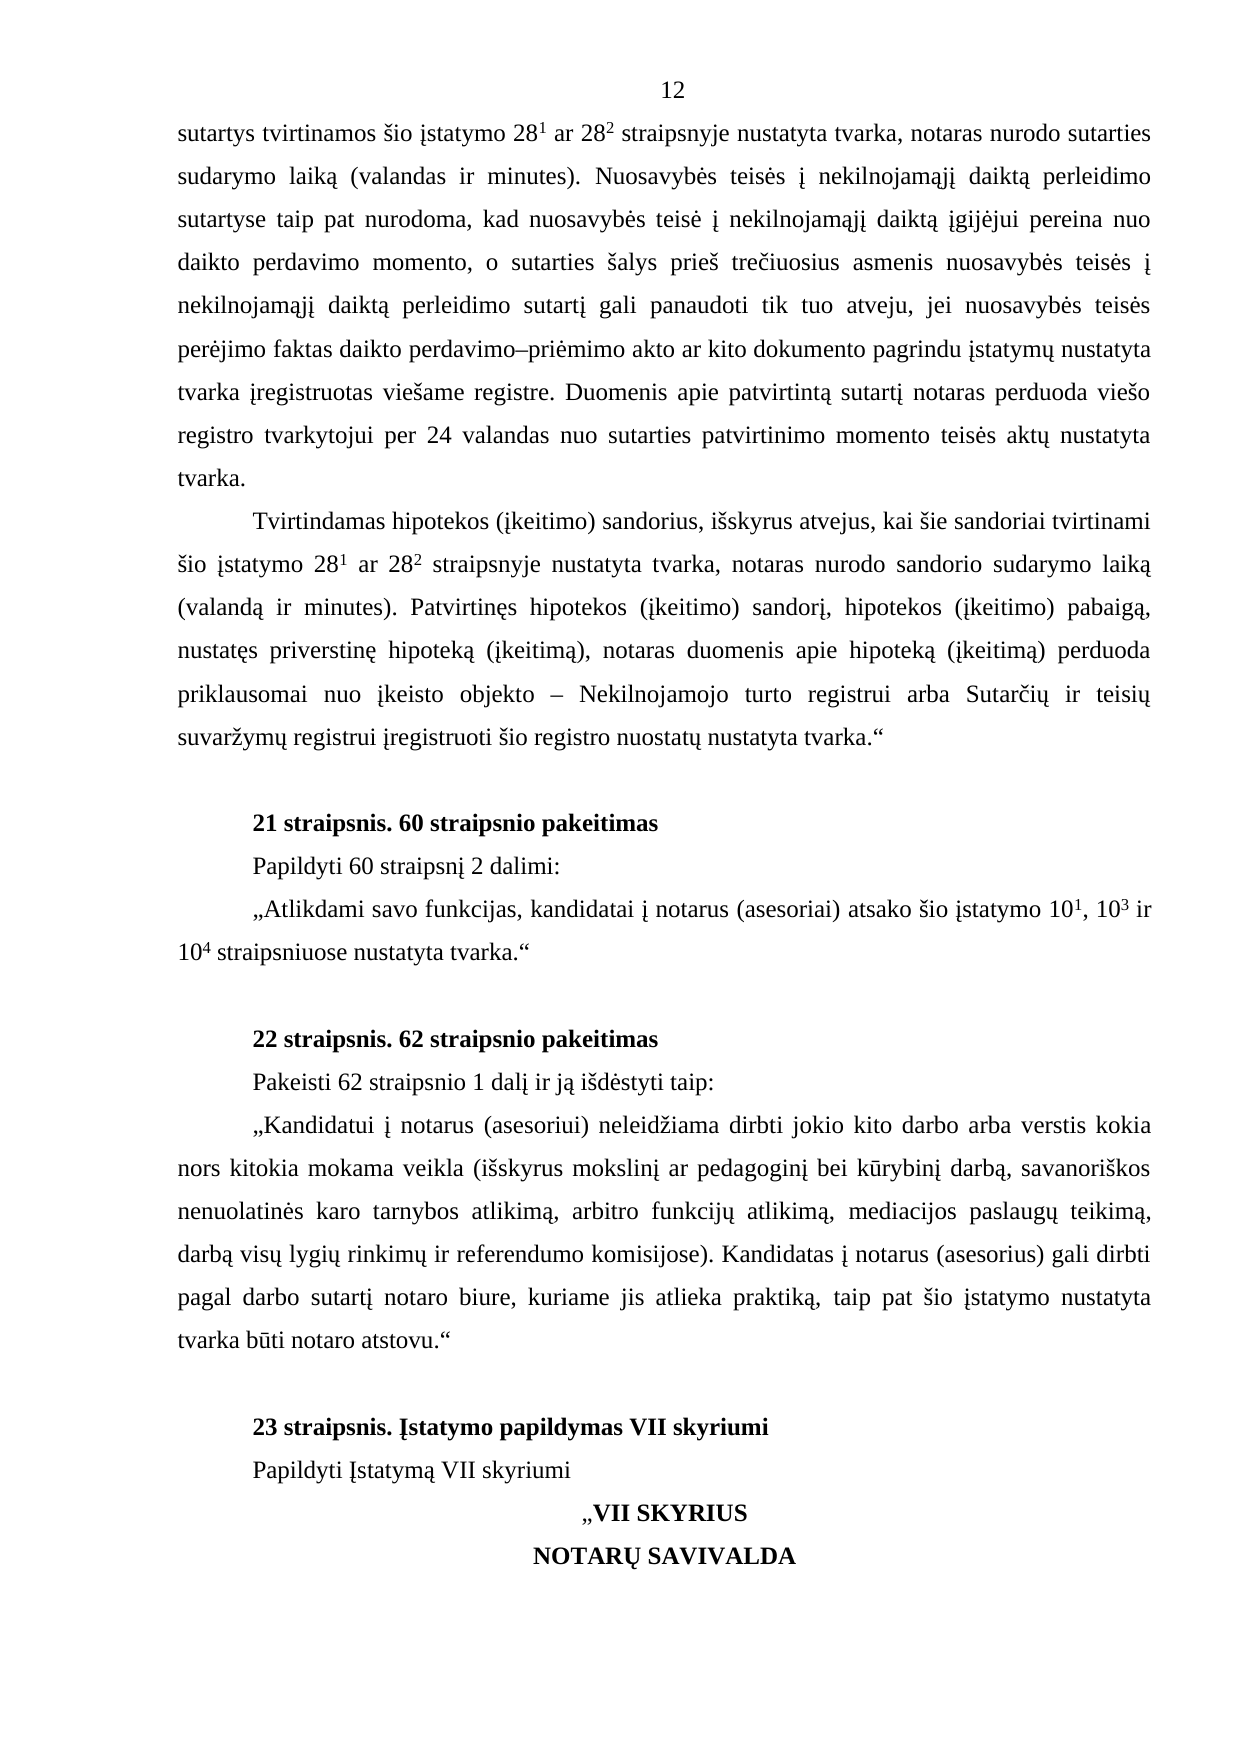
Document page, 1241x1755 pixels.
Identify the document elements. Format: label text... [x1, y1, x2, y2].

text „VII SKYRIUS [177, 1498, 1152, 1527]
text „Atlikdami savo funkcijas, kandidatai į notarus (asesoriai) atsako šio įstatymo 101, 103 ir 104 straipsniuose nustatyta tvarka.“ [177, 894, 1152, 966]
text „Kandidatui į notarus (asesoriui) neleidžiama dirbti jokio kito darbo arba verstis kokia nors kitokia mokama veikla (išskyrus mokslinį ar pedagoginį bei kūrybinį darbą, savanoriškos nenuolatinės karo tarnybos atlikimą, arbitro funkcijų atlikimą, mediacijos paslaugų teikimą, darbą visų lygių rinkimų ir referendumo komisijose). Kandidatas į notarus (asesorius) gali dirbti pagal darbo sutartį notaro biure, kuriame jis atlieka praktiką, taip pat šio įstatymo nustatyta tvarka būti notaro atstovu.“ [177, 1110, 1152, 1354]
text Papildyti Įstatymą VII skyriumi [177, 1455, 1152, 1484]
text 21 straipsnis. 60 straipsnio pakeitimas [177, 808, 1152, 837]
text Tvirtindamas hipotekos (įkeitimo) sandorius, išskyrus atvejus, kai šie sandoriai tvirtinami šio įstatymo 281 ar 282 straipsnyje nustatyta tvarka, notaras nurodo sandorio sudarymo laiką (valandą ir minutes). Patvirtinęs hipotekos (įkeitimo) sandorį, hipotekos (įkeitimo) pabaigą, nustatęs priverstinę hipoteką (įkeitimą), notaras duomenis apie hipoteką (įkeitimą) perduoda priklausomai nuo įkeisto objekto – Nekilnojamojo turto registrui arba Sutarčių ir teisių suvaržymų registrui įregistruoti šio registro nuostatų nustatyta tvarka.“ [177, 506, 1152, 751]
text sutartys tvirtinamos šio įstatymo 281 ar 282 straipsnyje nustatyta tvarka, notaras nurodo sutarties sudarymo laiką (valandas ir minutes). Nuosavybės teisės į nekilnojamąjį daiktą perleidimo sutartyse taip pat nurodoma, kad nuosavybės teisė į nekilnojamąjį daiktą įgijėjui pereina nuo daikto perdavimo momento, o sutarties šalys prieš trečiuosius asmenis nuosavybės teisės į nekilnojamąjį daiktą perleidimo sutartį gali panaudoti tik tuo atveju, jei nuosavybės teisės perėjimo faktas daikto perdavimo–priėmimo akto ar kito dokumento pagrindu įstatymų nustatyta tvarka įregistruotas viešame registre. Duomenis apie patvirtintą sutartį notaras perduoda viešo registro tvarkytojui per 24 valandas nuo sutarties patvirtinimo momento teisės aktų nustatyta tvarka. [177, 118, 1152, 492]
text 23 straipsnis. Įstatymo papildymas VII skyriumi [177, 1412, 1152, 1441]
text 22 straipsnis. 62 straipsnio pakeitimas [177, 1024, 1152, 1052]
text NOTARŲ SAVIVALDA [177, 1541, 1152, 1570]
text Papildyti 60 straipsnį 2 dalimi: [177, 851, 1152, 880]
text Pakeisti 62 straipsnio 1 dalį ir ją išdėstyti taip: [177, 1067, 1152, 1096]
